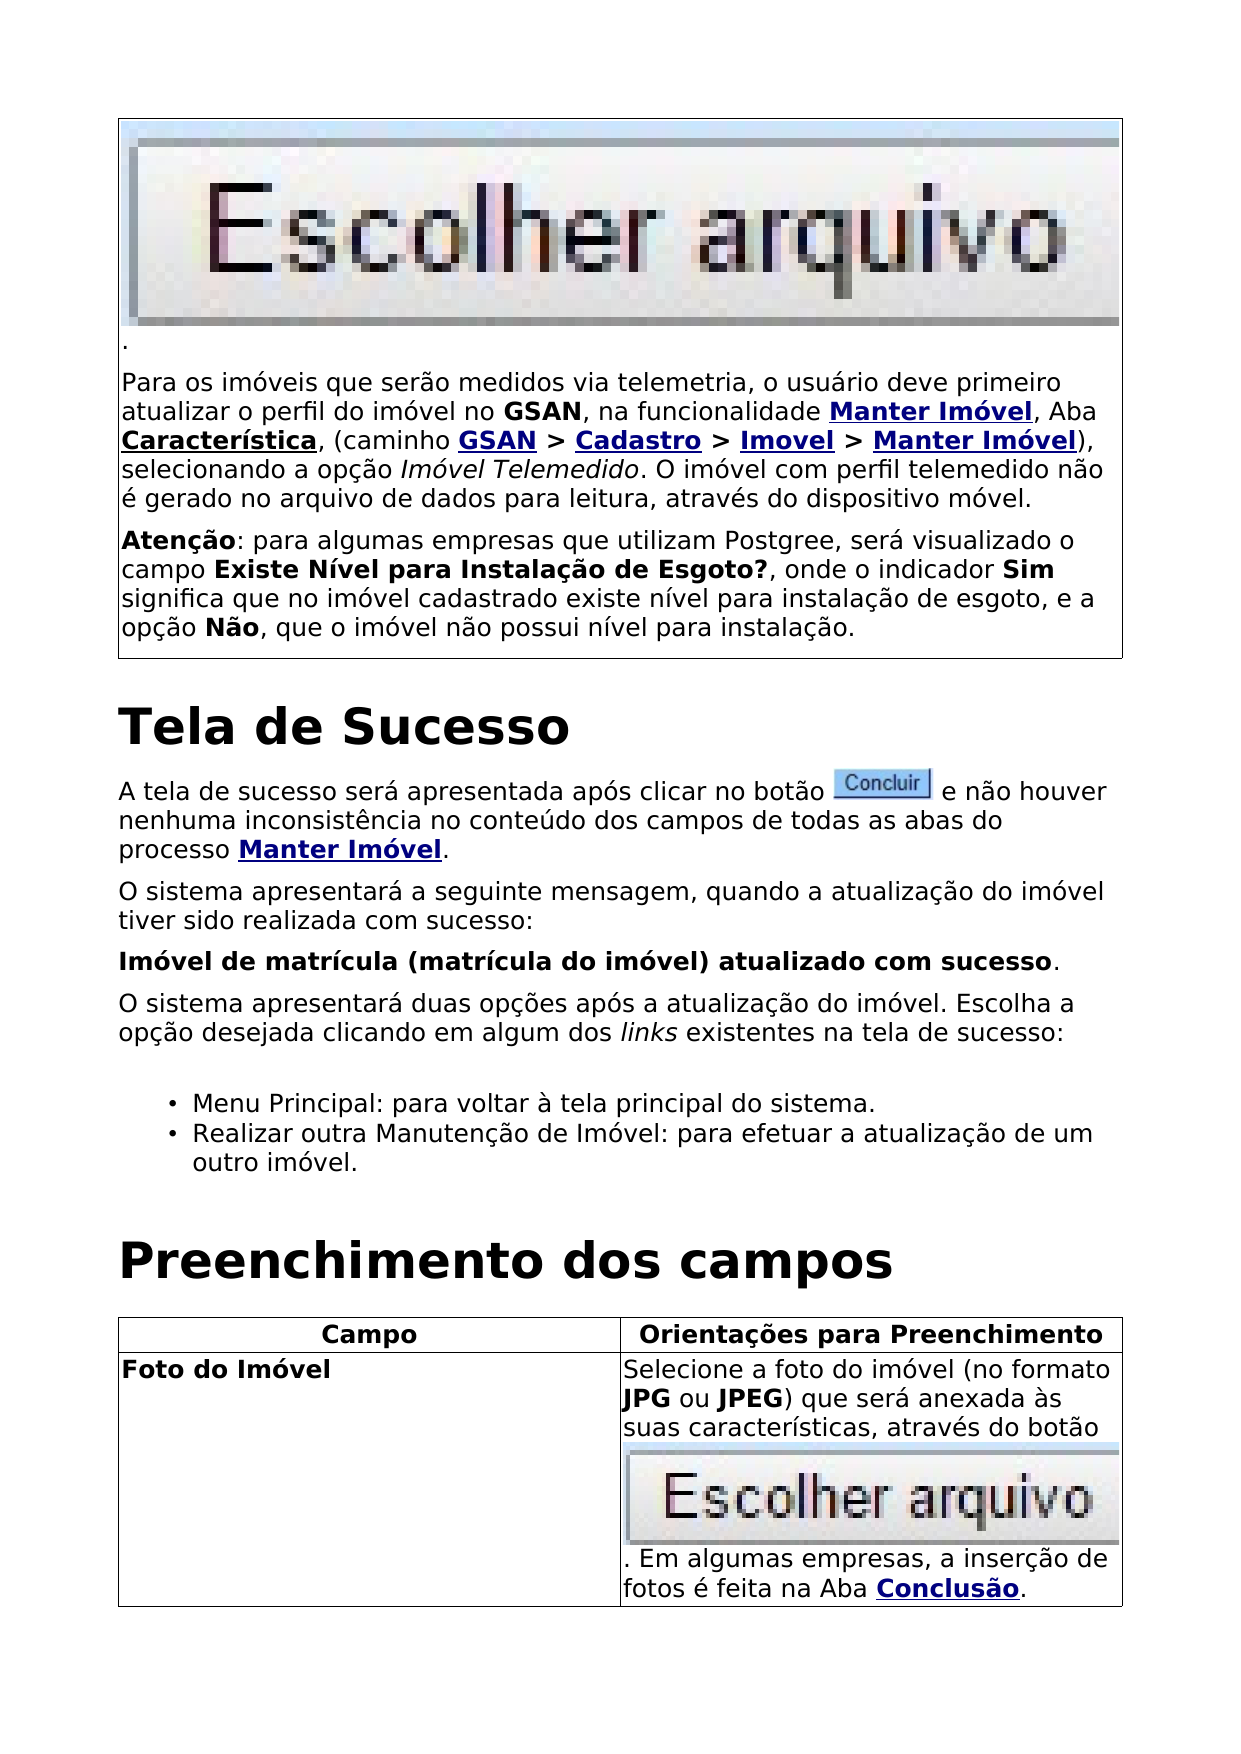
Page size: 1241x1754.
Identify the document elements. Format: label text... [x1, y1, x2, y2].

table_header . Para os imóveis que serão medidos via telemetria, o usuário deve primeiro atualizar o perfil do imóvel no GSAN, na funcionalidade Manter Imóvel, Aba Característica, (caminho GSAN > Cadastro > Imovel > Manter Imóvel), selecionando a opção Imóvel Telemedido. O imóvel com perfil telemedido não é gerado no arquivo de dados para leitura, através do dispositivo móvel. Atenção: para algumas empresas que utilizam Postgree, será visualizado o campo Existe Nível para Instalação de Esgoto?, onde o indicador Sim significa que no imóvel cadastrado existe nível para instalação de esgoto, e a opção Não, que o imóvel não possui nível para instalação. [119, 119, 1122, 658]
list Realizar outra Manutenção de Imóvel: para efetuar a atualização de um outro imóvel. [177, 1119, 1122, 1177]
text Imóvel de matrícula (matrícula do imóvel) atualizado com sucesso. [118, 948, 1122, 977]
list Menu Principal: para voltar à tela principal do sistema. [177, 1089, 1122, 1119]
table_header Campo [119, 1318, 620, 1352]
text O sistema apresentará a seguinte mensagem, quando a atualização do imóvel tiver sido realizada com sucesso: [118, 877, 1122, 935]
table_cell Selecione a foto do imóvel (no formato JPG ou JPEG) que será anexada às suas características, através do botão . Em algumas empresas, a inserção de fotos é feita na Aba Conclusão. [621, 1353, 1122, 1606]
subtitle Preenchimento dos campos [118, 1232, 1122, 1290]
picture [121, 121, 1120, 326]
picture [622, 1442, 1120, 1545]
subtitle Tela de Sucesso [118, 698, 1122, 756]
text O sistema apresentará duas opções após a atualização do imóvel. Escolha a opção desejada clicando em algum dos links existentes na tela de sucesso: [118, 989, 1122, 1048]
table_header Orientações para Preenchimento [621, 1318, 1122, 1352]
text A tela de sucesso será apresentada após clicar no botão e não houver nenhuma inconsistência no conteúdo dos campos de todas as abas do processo Manter Imóvel. [118, 769, 1122, 864]
picture [833, 768, 934, 800]
table_cell Foto do Imóvel [119, 1353, 620, 1606]
